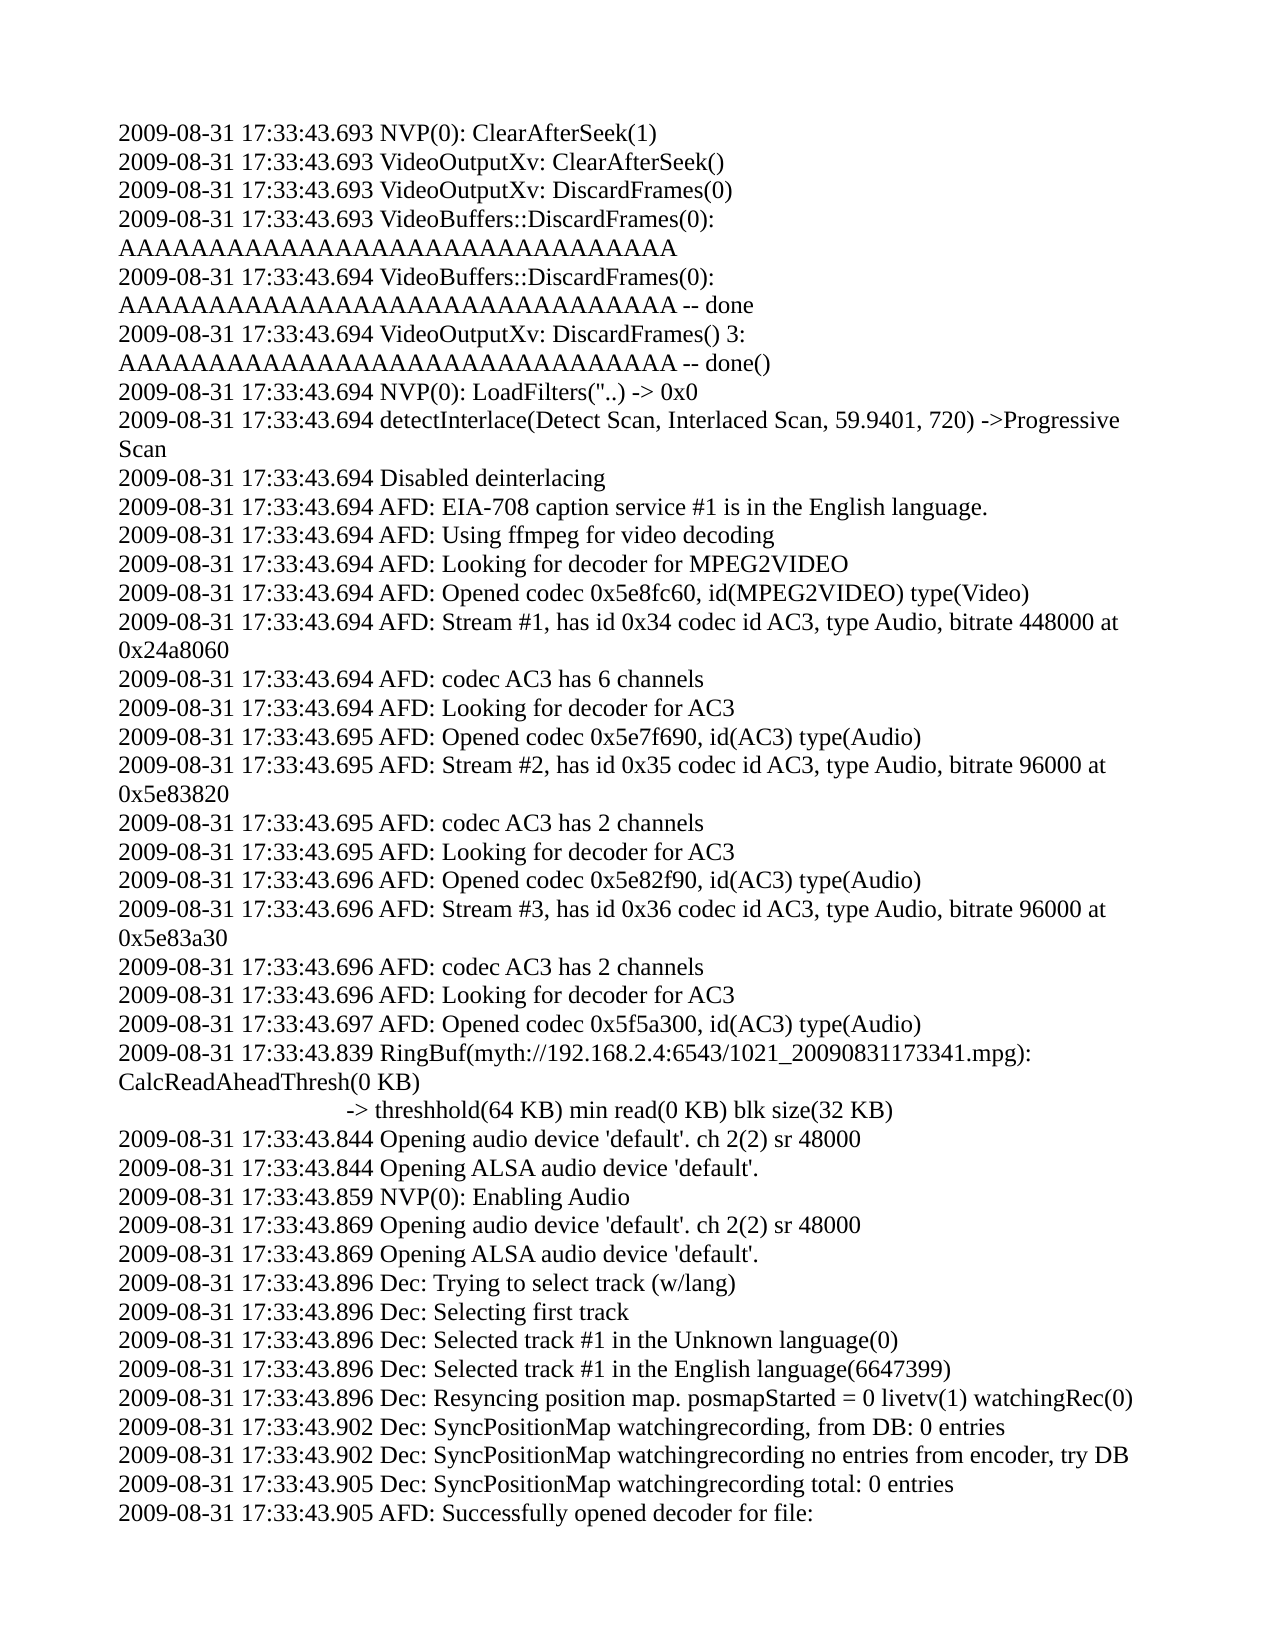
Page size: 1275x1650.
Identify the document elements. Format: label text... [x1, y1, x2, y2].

text 2009-08-31 17:33:43.695 AFD: Stream #2, has id 0x35 codec id AC3, type Audio, bitrate 96000 at 0x5e83820 [118, 751, 1157, 808]
text 2009-08-31 17:33:43.859 NVP(0): Enabling Audio [118, 1182, 1157, 1211]
text 2009-08-31 17:33:43.694 AFD: Looking for decoder for MPEG2VIDEO [118, 549, 1157, 578]
text 2009-08-31 17:33:43.697 AFD: Opened codec 0x5f5a300, id(AC3) type(Audio) [118, 1009, 1157, 1038]
text 2009-08-31 17:33:43.694 VideoBuffers::DiscardFrames(0): AAAAAAAAAAAAAAAAAAAAAAAAAAAAAAA -- done [118, 262, 1157, 319]
text 2009-08-31 17:33:43.694 Disabled deinterlacing [118, 463, 1157, 492]
text -> threshhold(64 KB) min read(0 KB) blk size(32 KB) [118, 1096, 1157, 1124]
text 2009-08-31 17:33:43.693 VideoOutputXv: DiscardFrames(0) [118, 176, 1157, 204]
text 2009-08-31 17:33:43.896 Dec: Trying to select track (w/lang) [118, 1268, 1157, 1297]
text 2009-08-31 17:33:43.696 AFD: codec AC3 has 2 channels [118, 952, 1157, 981]
text 2009-08-31 17:33:43.694 AFD: codec AC3 has 6 channels [118, 664, 1157, 693]
text 2009-08-31 17:33:43.869 Opening audio device 'default'. ch 2(2) sr 48000 [118, 1211, 1157, 1239]
text 2009-08-31 17:33:43.696 AFD: Opened codec 0x5e82f90, id(AC3) type(Audio) [118, 866, 1157, 894]
text 2009-08-31 17:33:43.694 VideoOutputXv: DiscardFrames() 3: AAAAAAAAAAAAAAAAAAAAAAAAAAAAAAA -- done() [118, 319, 1157, 377]
text 2009-08-31 17:33:43.844 Opening ALSA audio device 'default'. [118, 1153, 1157, 1182]
text 2009-08-31 17:33:43.694 AFD: Looking for decoder for AC3 [118, 693, 1157, 722]
text 2009-08-31 17:33:43.695 AFD: Looking for decoder for AC3 [118, 837, 1157, 866]
text 2009-08-31 17:33:43.896 Dec: Resyncing position map. posmapStarted = 0 livetv(1) watchingRec(0) [118, 1383, 1157, 1412]
text 2009-08-31 17:33:43.694 AFD: Stream #1, has id 0x34 codec id AC3, type Audio, bitrate 448000 at 0x24a8060 [118, 607, 1157, 664]
text 2009-08-31 17:33:43.695 AFD: Opened codec 0x5e7f690, id(AC3) type(Audio) [118, 722, 1157, 751]
text 2009-08-31 17:33:43.696 AFD: Looking for decoder for AC3 [118, 981, 1157, 1009]
text 2009-08-31 17:33:43.693 NVP(0): ClearAfterSeek(1) [118, 118, 1157, 147]
text 2009-08-31 17:33:43.693 VideoOutputXv: ClearAfterSeek() [118, 147, 1157, 176]
text 2009-08-31 17:33:43.905 AFD: Successfully opened decoder for file: [118, 1498, 1157, 1527]
text 2009-08-31 17:33:43.693 VideoBuffers::DiscardFrames(0): AAAAAAAAAAAAAAAAAAAAAAAAAAAAAAA [118, 204, 1157, 262]
text 2009-08-31 17:33:43.869 Opening ALSA audio device 'default'. [118, 1239, 1157, 1268]
text 2009-08-31 17:33:43.902 Dec: SyncPositionMap watchingrecording no entries from encoder, try DB [118, 1441, 1157, 1469]
text 2009-08-31 17:33:43.905 Dec: SyncPositionMap watchingrecording total: 0 entries [118, 1469, 1157, 1498]
text 2009-08-31 17:33:43.844 Opening audio device 'default'. ch 2(2) sr 48000 [118, 1124, 1157, 1153]
text 2009-08-31 17:33:43.694 AFD: Using ffmpeg for video decoding [118, 521, 1157, 549]
text 2009-08-31 17:33:43.696 AFD: Stream #3, has id 0x36 codec id AC3, type Audio, bitrate 96000 at 0x5e83a30 [118, 894, 1157, 952]
text 2009-08-31 17:33:43.695 AFD: codec AC3 has 2 channels [118, 808, 1157, 837]
text 2009-08-31 17:33:43.694 detectInterlace(Detect Scan, Interlaced Scan, 59.9401, 720) ->Progressive Scan [118, 406, 1157, 463]
text 2009-08-31 17:33:43.839 RingBuf(myth://192.168.2.4:6543/1021_20090831173341.mpg): CalcReadAheadThresh(0 KB) [118, 1038, 1157, 1096]
text 2009-08-31 17:33:43.896 Dec: Selected track #1 in the English language(6647399) [118, 1354, 1157, 1383]
text 2009-08-31 17:33:43.896 Dec: Selecting first track [118, 1297, 1157, 1326]
text 2009-08-31 17:33:43.896 Dec: Selected track #1 in the Unknown language(0) [118, 1326, 1157, 1354]
text 2009-08-31 17:33:43.694 AFD: EIA-708 caption service #1 is in the English language. [118, 492, 1157, 521]
text 2009-08-31 17:33:43.694 NVP(0): LoadFilters(''..) -> 0x0 [118, 377, 1157, 406]
text 2009-08-31 17:33:43.902 Dec: SyncPositionMap watchingrecording, from DB: 0 entries [118, 1412, 1157, 1441]
text 2009-08-31 17:33:43.694 AFD: Opened codec 0x5e8fc60, id(MPEG2VIDEO) type(Video) [118, 578, 1157, 607]
